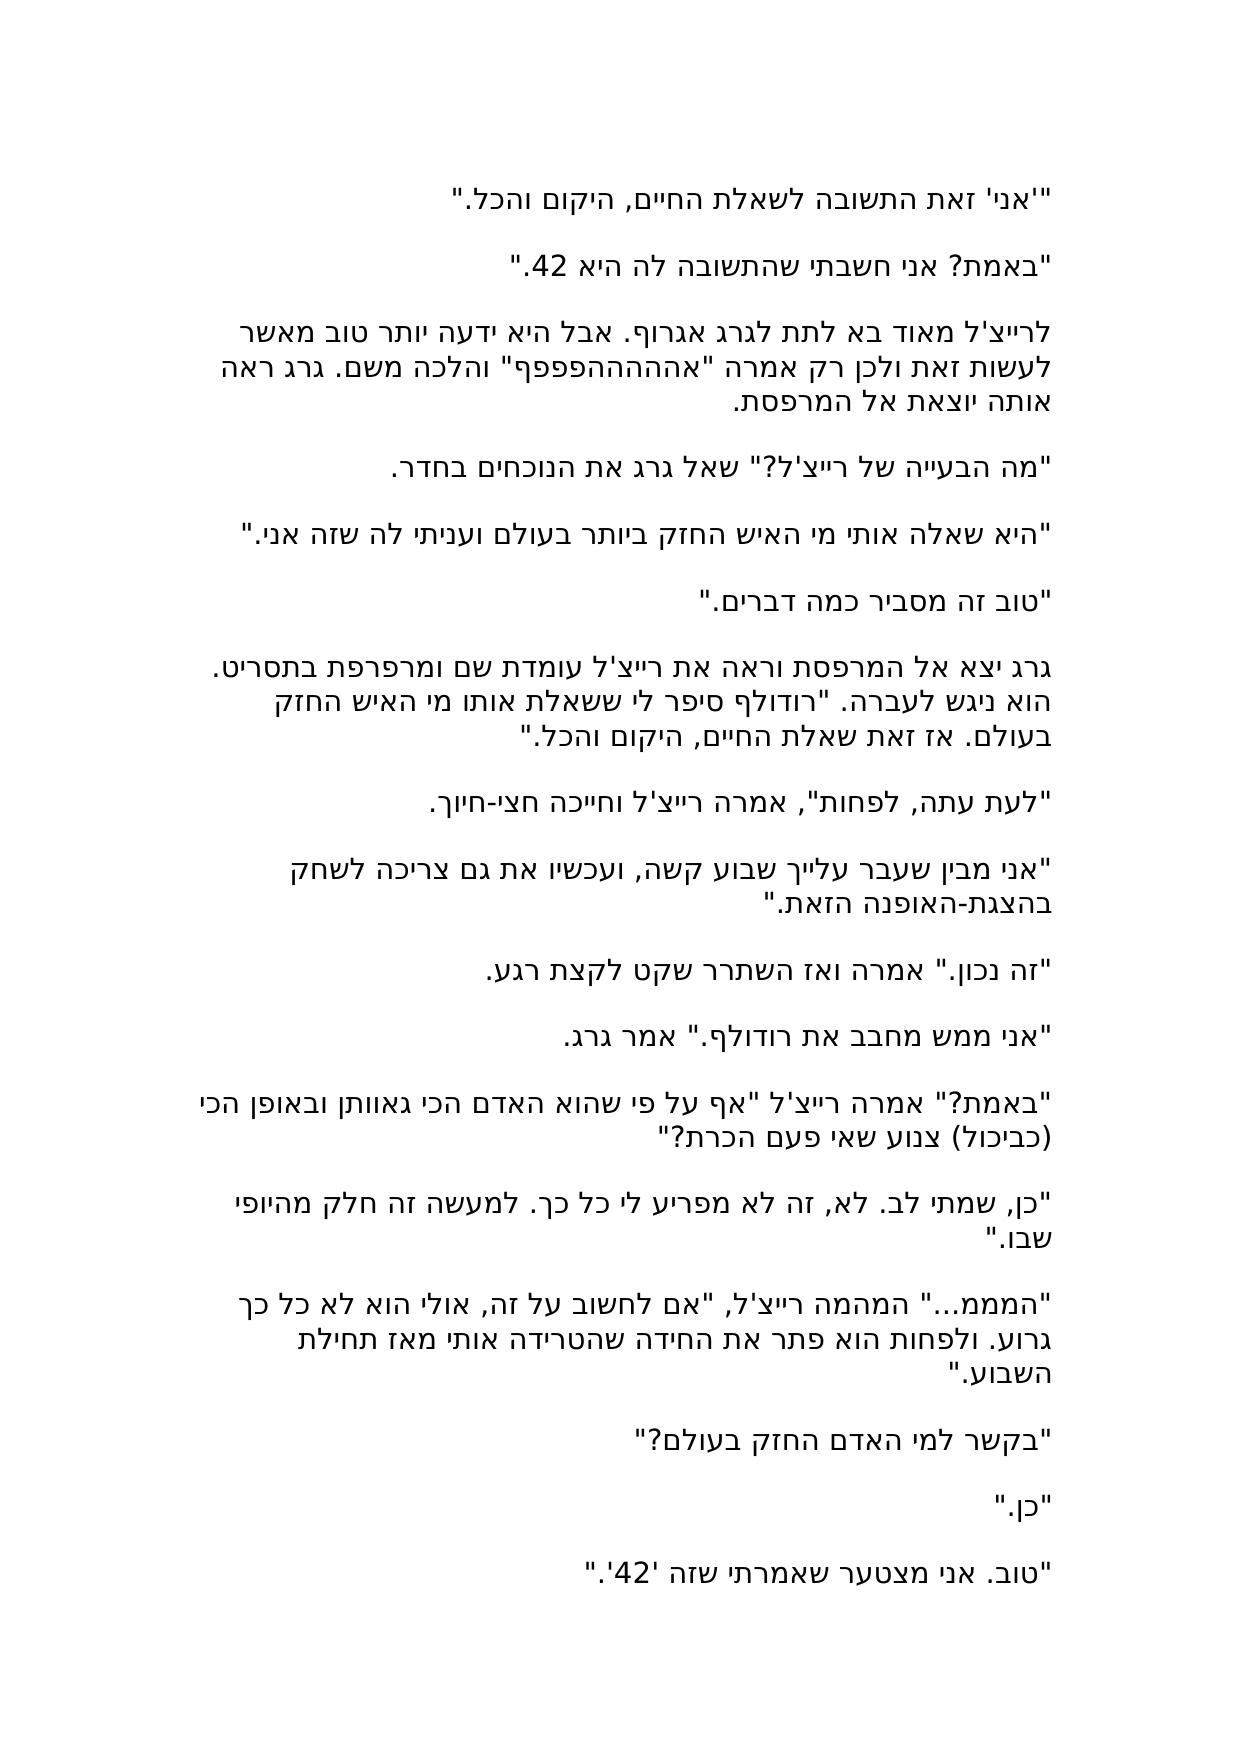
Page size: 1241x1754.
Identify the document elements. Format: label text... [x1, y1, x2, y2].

text "זה נכון." אמרה ואז השתרר שקט לקצת רגע. [187, 953, 1053, 987]
text לרייצ'ל מאוד בא לתת לגרג אגרוף. אבל היא ידעה יותר טוב מאשר לעשות זאת ולכן רק אמרה "אהההההפפפף" והלכה משם. גרג ראה אותה יוצאת אל המרפסת. [187, 315, 1053, 418]
text "היא שאלה אותי מי האיש החזק ביותר בעולם ועניתי לה שזה אני." [187, 517, 1053, 551]
text "באמת?" אמרה רייצ'ל "אף על פי שהוא האדם הכי גאוותן ובאופן הכי (כביכול) צנוע שאי פעם הכרת?" [187, 1086, 1053, 1154]
text "אני ממש מחבב את רודולף." אמר גרג. [187, 1019, 1053, 1053]
text "מה הבעייה של רייצ'ל?" שאל גרג את הנוכחים בחדר. [187, 451, 1053, 485]
text "כן." [187, 1489, 1053, 1523]
text "המממ..." המהמה רייצ'ל, "אם לחשוב על זה, אולי הוא לא כל כך גרוע. ולפחות הוא פתר את החידה שהטרידה אותי מאז תחילת השבוע." [187, 1287, 1053, 1390]
text "אני מבין שעבר עלייך שבוע קשה, ועכשיו את גם צריכה לשחק בהצגת-האופנה הזאת." [187, 852, 1053, 920]
text "בקשר למי האדם החזק בעולם?" [187, 1423, 1053, 1457]
text גרג יצא אל המרפסת וראה את רייצ'ל עומדת שם ומרפרפת בתסריט. הוא ניגש לעברה. "רודולף סיפר לי ששאלת אותו מי האיש החזק בעולם. אז זאת שאלת החיים, היקום והכל." [187, 650, 1053, 753]
text "טוב זה מסביר כמה דברים." [187, 584, 1053, 618]
text "לעת עתה, לפחות", אמרה רייצ'ל וחייכה חצי-חיוך. [187, 785, 1053, 819]
text "באמת? אני חשבתי שהתשובה לה היא 42." [187, 249, 1053, 283]
text "טוב. אני מצטער שאמרתי שזה '42'." [187, 1556, 1053, 1590]
text "כן, שמתי לב. לא, זה לא מפריע לי כל כך. למעשה זה חלק מהיופי שבו." [187, 1187, 1053, 1255]
text "'אני' זאת התשובה לשאלת החיים, היקום והכל." [187, 182, 1053, 217]
